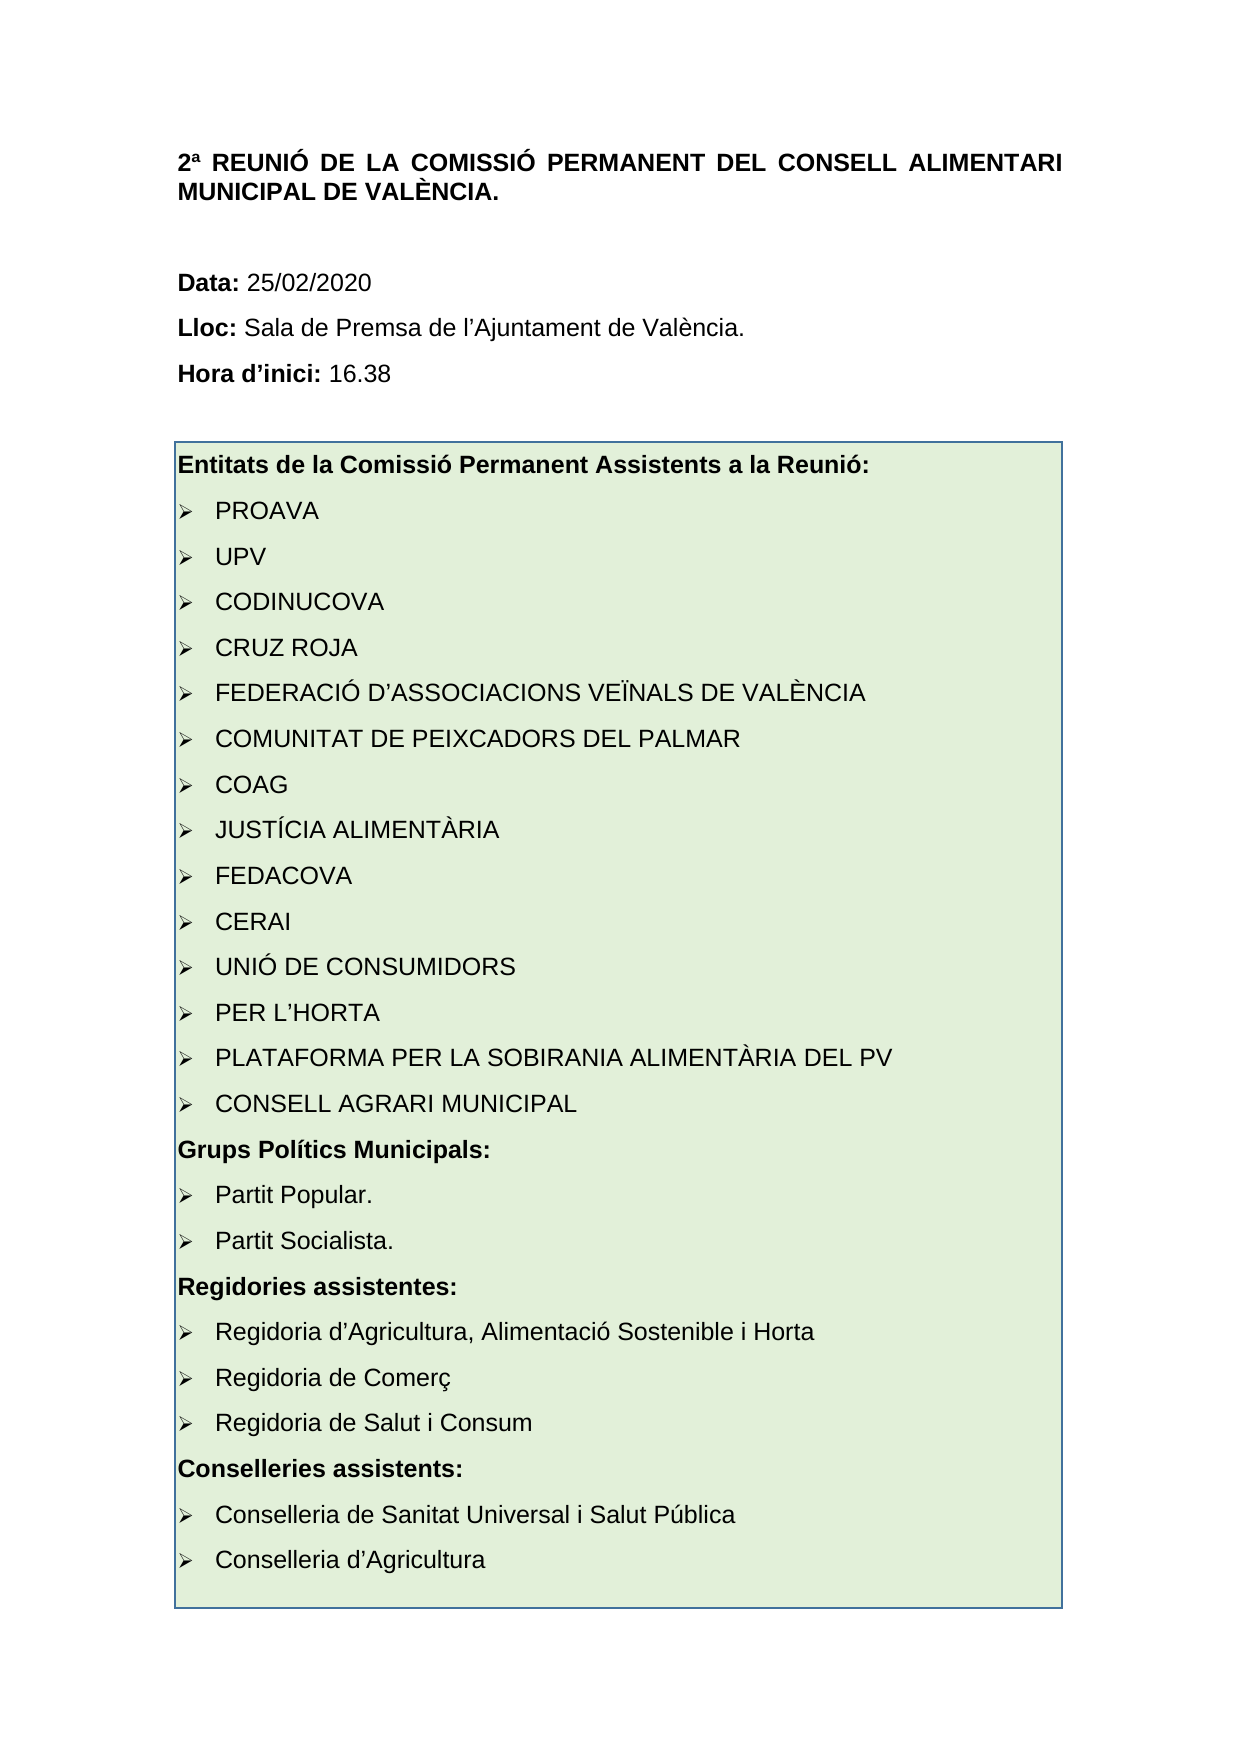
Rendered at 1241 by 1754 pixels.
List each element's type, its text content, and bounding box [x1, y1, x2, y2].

text Data: 25/02/2020 [177, 268, 1063, 297]
text Lloc: Sala de Premsa de l’Ajuntament de València. [177, 313, 1063, 342]
text 2ª REUNIÓ DE LA COMISSIÓ PERMANENT DEL CONSELL ALIMENTARI MUNICIPAL DE VALÈNCIA. [177, 148, 1063, 205]
text Hora d’inici: 16.38 [177, 359, 1063, 388]
